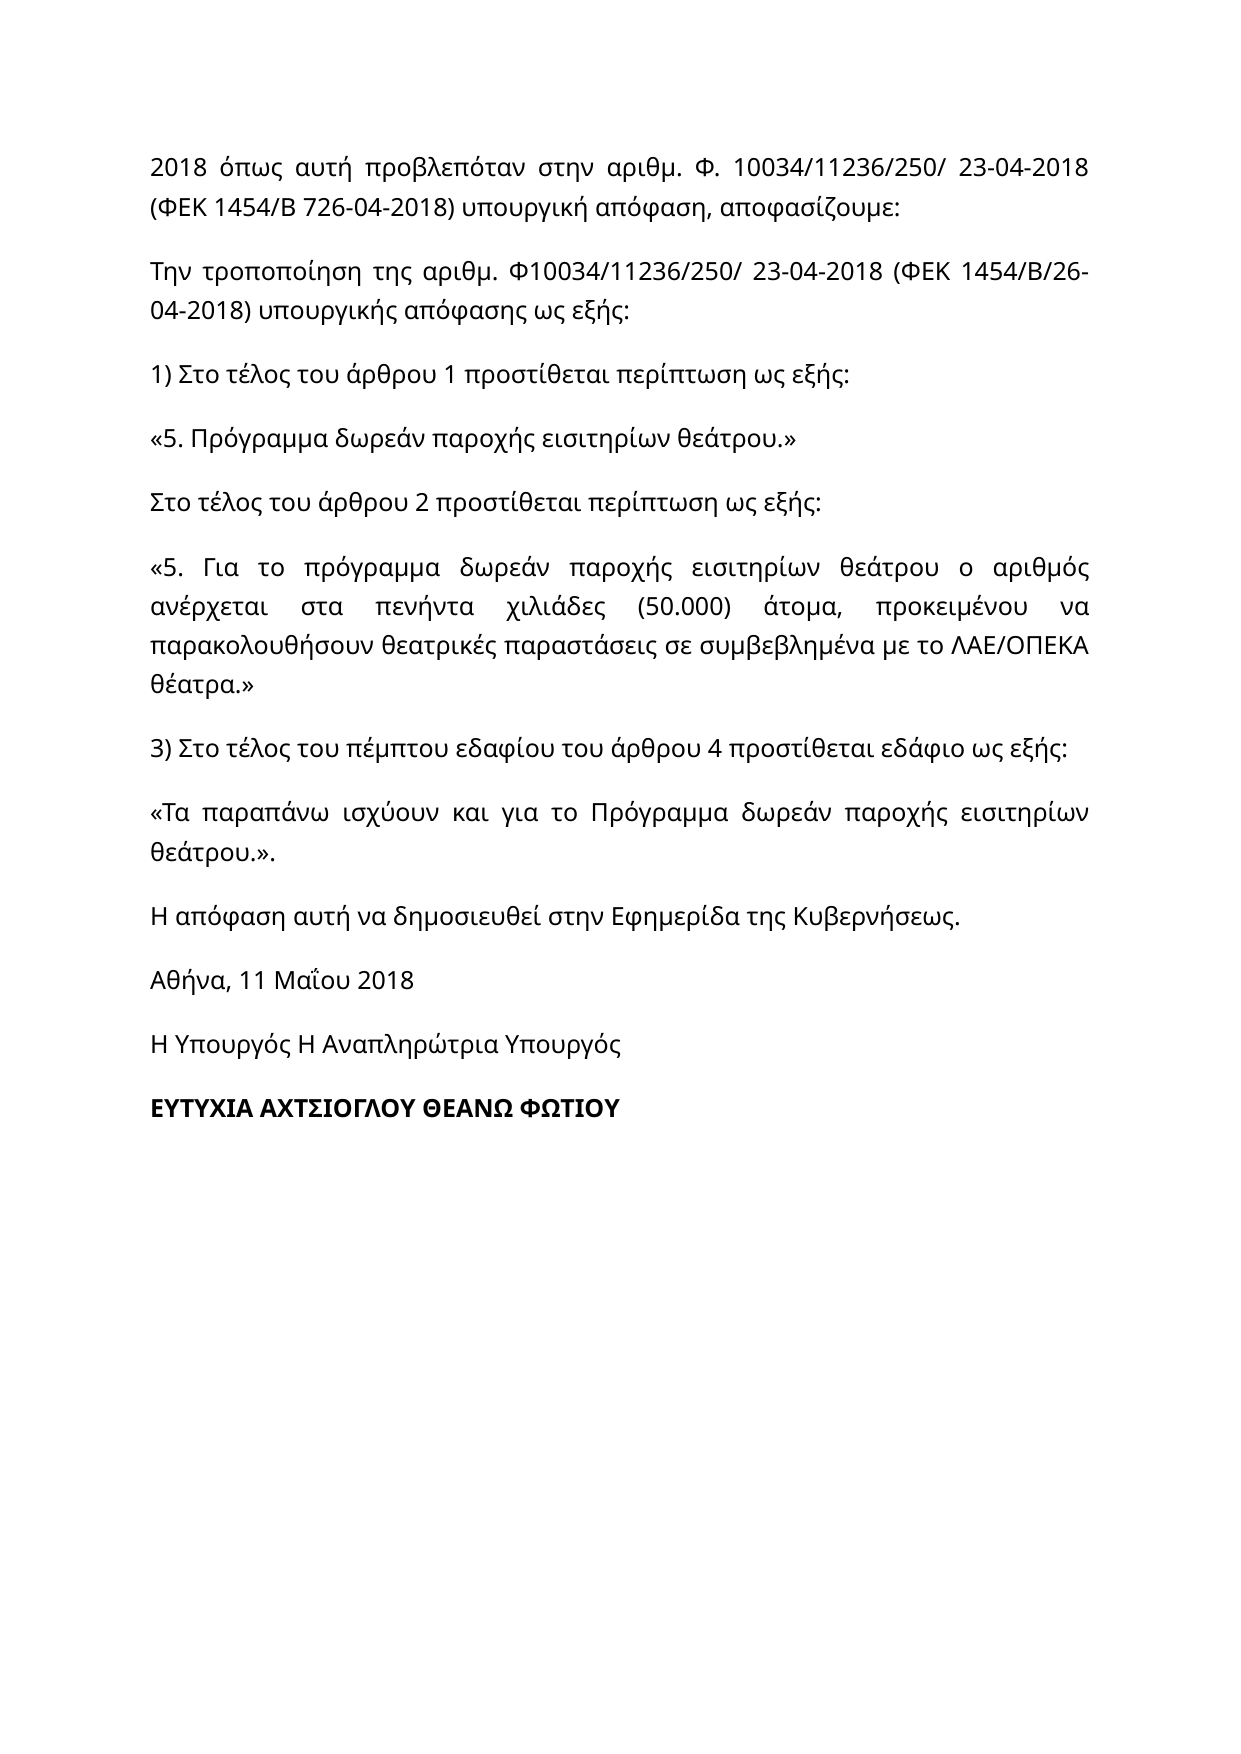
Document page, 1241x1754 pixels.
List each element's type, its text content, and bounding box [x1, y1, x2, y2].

text Η απόφαση αυτή να δημοσιευθεί στην Εφημερίδα της Κυβερνήσεως. [150, 898, 1090, 932]
text Την τροποποίηση της αριθμ. Φ10034/11236/250/ 23-04-2018 (ΦΕΚ 1454/Β/26-04-2018) υπουργικής απόφασης ως εξής: [150, 253, 1090, 327]
text «Τα παραπάνω ισχύουν και για το Πρόγραμμα δωρεάν παροχής εισιτηρίων θεάτρου.». [150, 795, 1090, 868]
text Η Υπουργός Η Aναπληρώτρια Υπουργός [150, 1027, 1090, 1061]
text «5. Πρόγραμμα δωρεάν παροχής εισιτηρίων θεάτρου.» [150, 421, 1090, 455]
text «5. Για το πρόγραμμα δωρεάν παροχής εισιτηρίων θεάτρου ο αριθμός ανέρχεται στα πενήντα χιλιάδες (50.000) άτομα, προκειμένου να παρακολουθήσουν θεατρικές παραστάσεις σε συμβεβλημένα με το ΛΑΕ/ΟΠΕΚΑ θέατρα.» [150, 549, 1090, 701]
text 1) Στο τέλος του άρθρου 1 προστίθεται περίπτωση ως εξής: [150, 357, 1090, 391]
text Αθήνα, 11 Μαΐου 2018 [150, 962, 1090, 997]
text ΕΥΤΥΧΙΑ ΑΧΤΣΙΟΓΛΟΥ ΘΕΑΝΩ ΦΩΤΙΟΥ [150, 1091, 1090, 1125]
text Στο τέλος του άρθρου 2 προστίθεται περίπτωση ως εξής: [150, 485, 1090, 519]
text 3) Στο τέλος του πέμπτου εδαφίου του άρθρου 4 προστίθεται εδάφιο ως εξής: [150, 731, 1090, 765]
text 2018 όπως αυτή προβλεπόταν στην αριθμ. Φ. 10034/11236/250/ 23-04-2018 (ΦΕΚ 1454/Β 726-04-2018) υπουργική απόφαση, αποφασίζουμε: [150, 150, 1090, 223]
